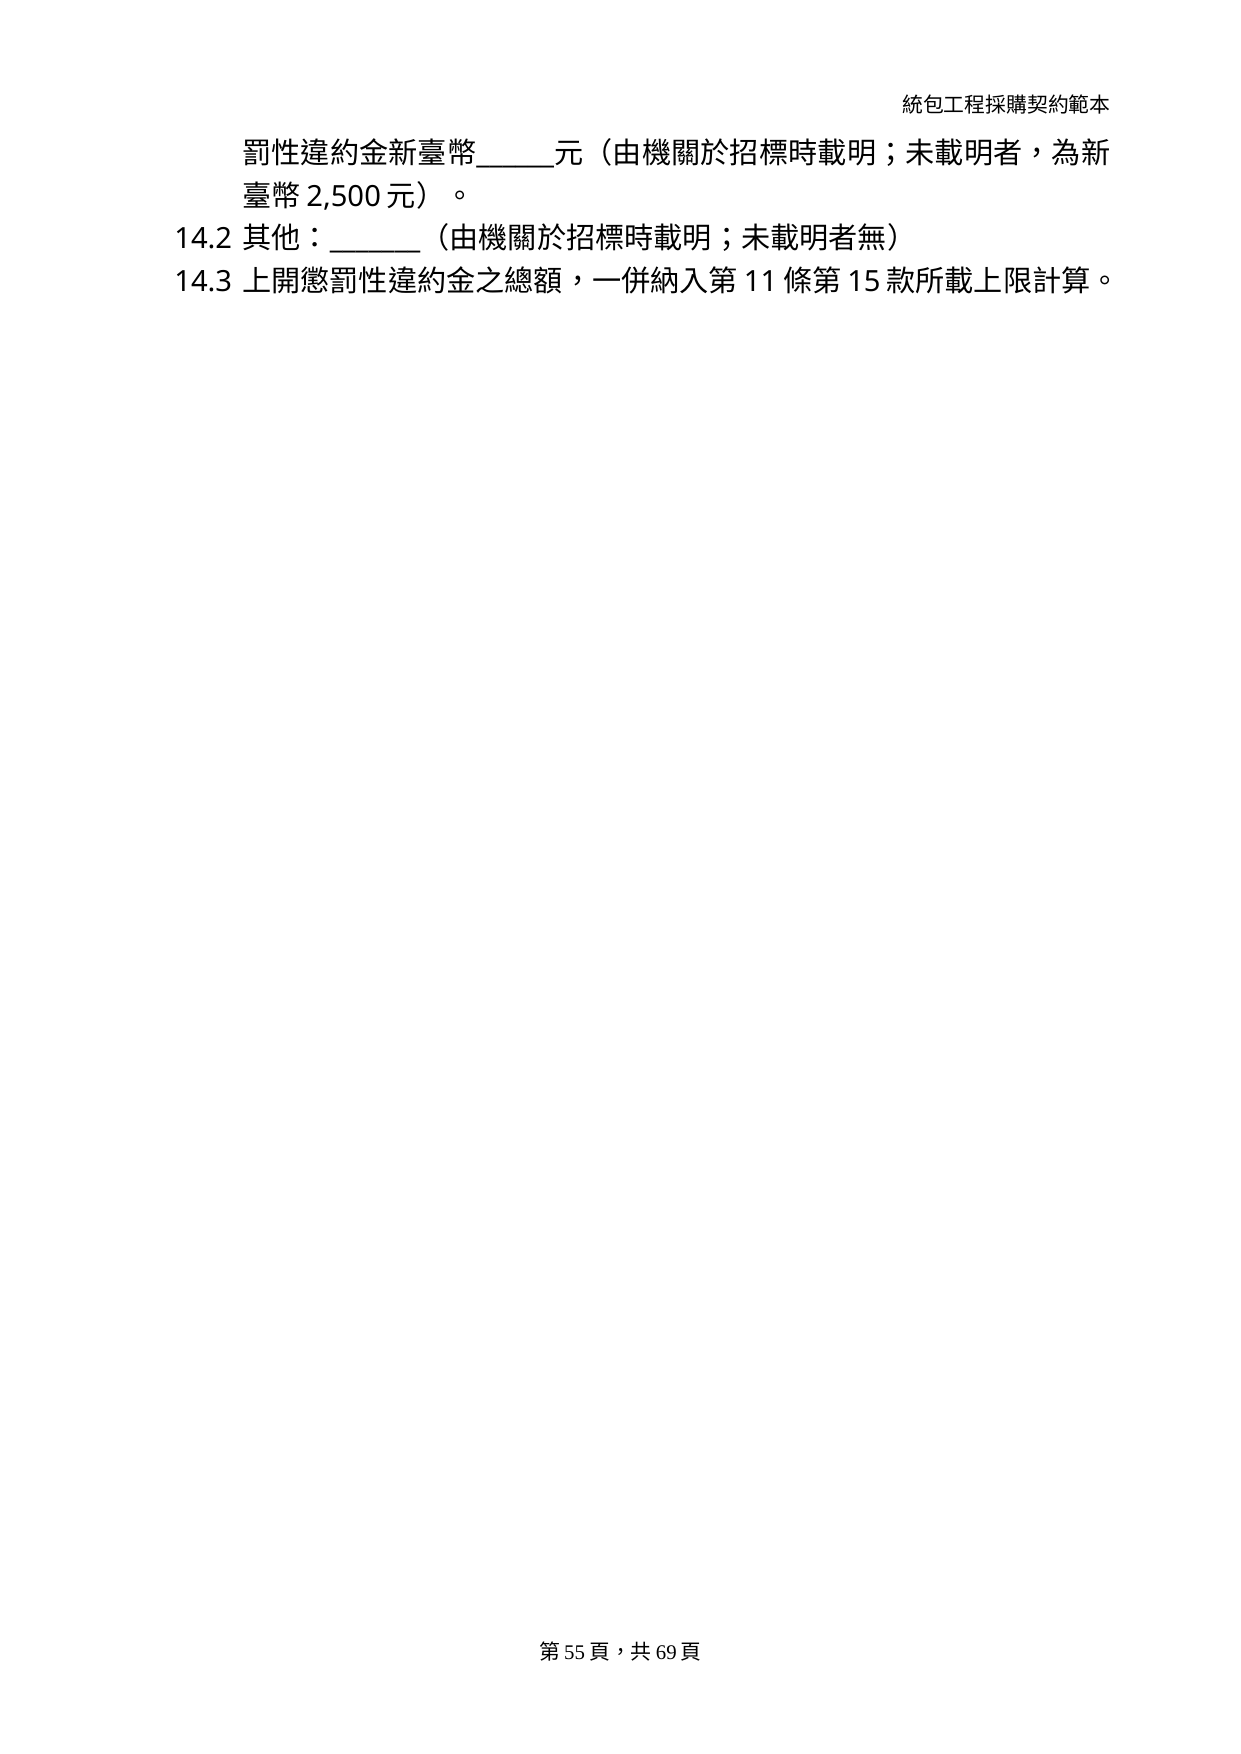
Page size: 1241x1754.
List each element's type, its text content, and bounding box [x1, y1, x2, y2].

list 罰性違約金新臺幣______元（由機關於招標時載明；未載明者，為新臺幣2,500元）。 [174, 130, 1110, 215]
list 其他：_______（由機關於招標時載明；未載明者無） [174, 215, 1110, 257]
list 上開懲罰性違約金之總額，一併納入第11條第15款所載上限計算。 [174, 257, 1110, 299]
